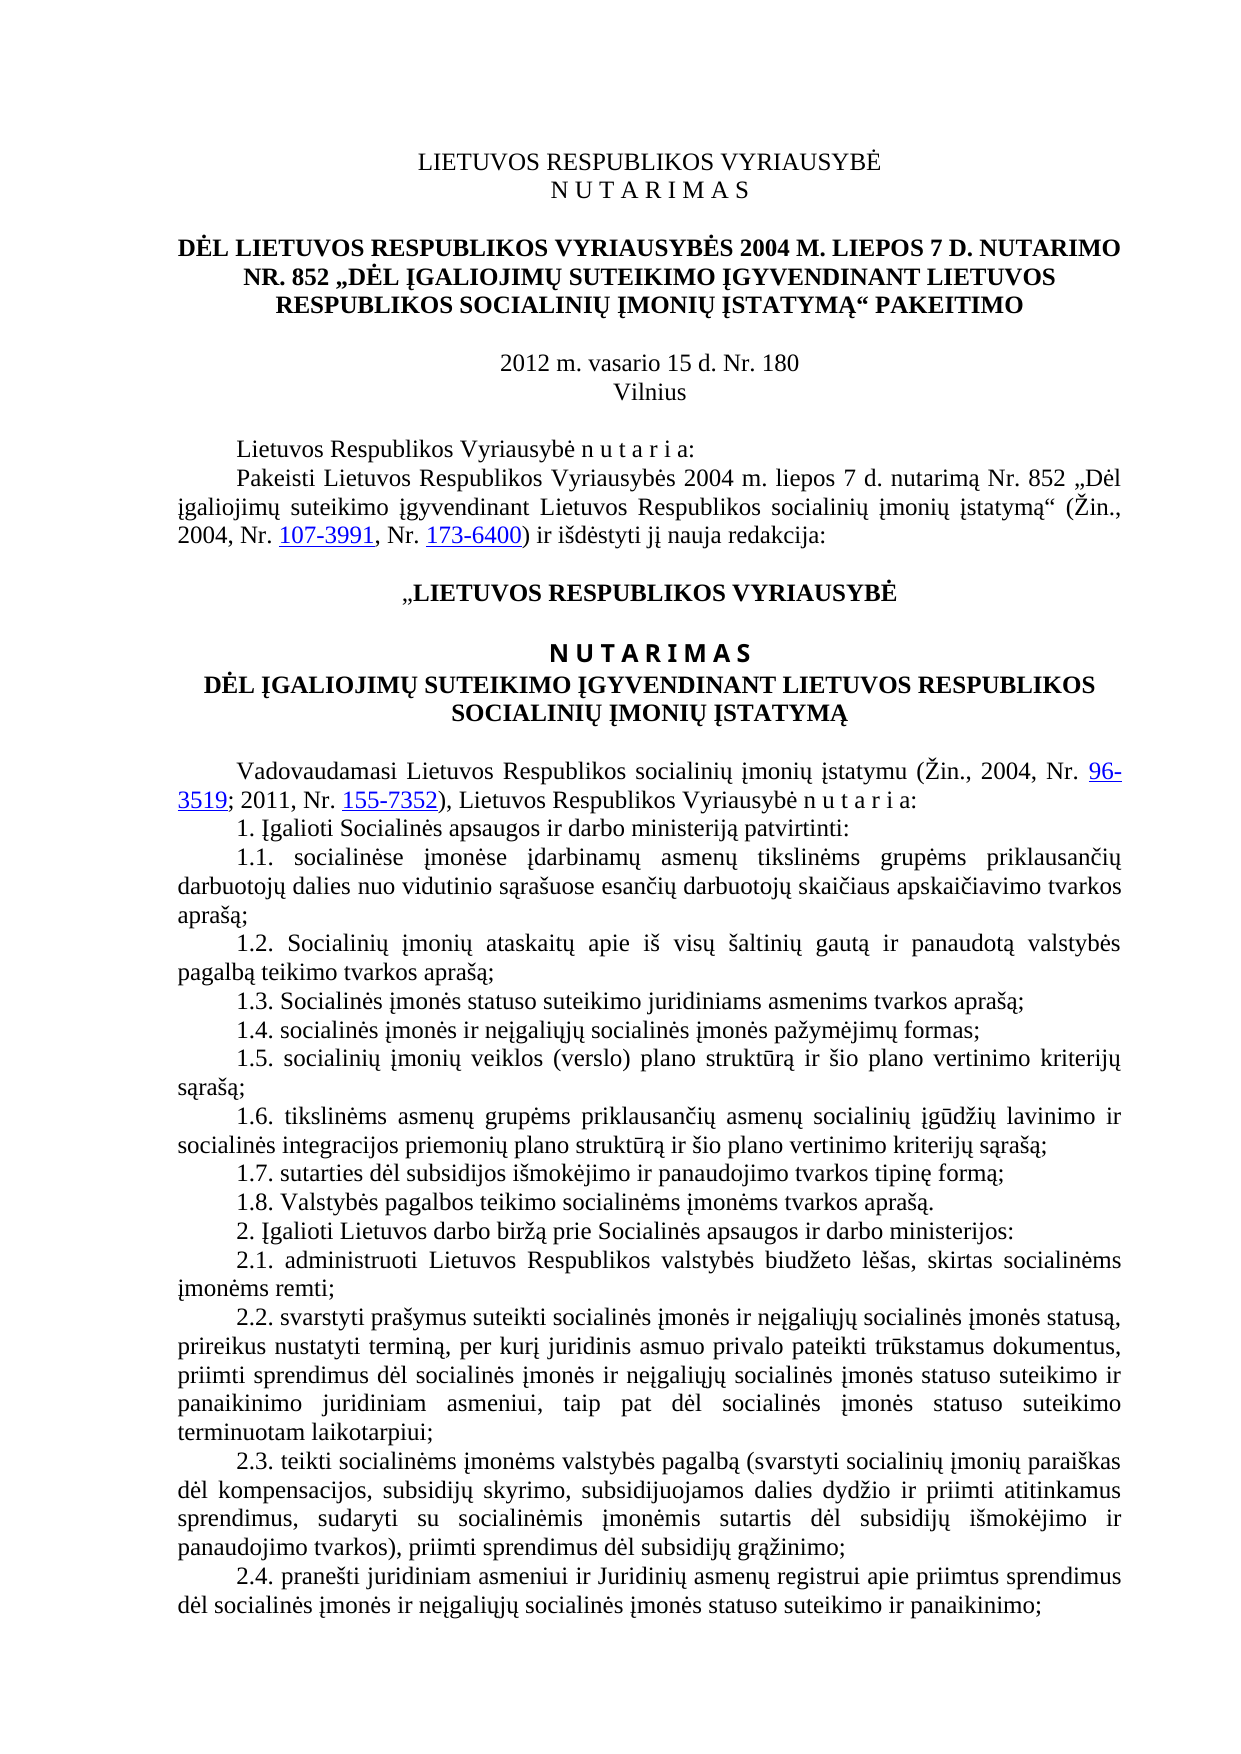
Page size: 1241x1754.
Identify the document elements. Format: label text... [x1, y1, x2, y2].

text DĖL LIETUVOS RESPUBLIKOS VYRIAUSYBĖS 2004 M. LIEPOS 7 D. NUTARIMO NR. 852 „DĖL ĮGALIOJIMŲ SUTEIKIMO ĮGYVENDINANT LIETUVOS RESPUBLIKOS SOCIALINIŲ ĮMONIŲ ĮSTATYMĄ“ PAKEITIMO [177, 233, 1122, 319]
text 1.1. socialinėse įmonėse įdarbinamų asmenų tikslinėms grupėms priklausančių darbuotojų dalies nuo vidutinio sąrašuose esančių darbuotojų skaičiaus apskaičiavimo tvarkos aprašą; [177, 842, 1122, 928]
text NUTARIMAS [177, 636, 1122, 670]
text Vadovaudamasi Lietuvos Respublikos socialinių įmonių įstatymu (Žin., 2004, Nr. 96-3519; 2011, Nr. 155-7352), Lietuvos Respublikos Vyriausybė n u t a r i a: [177, 756, 1122, 813]
text Pakeisti Lietuvos Respublikos Vyriausybės 2004 m. liepos 7 d. nutarimą Nr. 852 „Dėl įgaliojimų suteikimo įgyvendinant Lietuvos Respublikos socialinių įmonių įstatymą“ (Žin., 2004, Nr. 107-3991, Nr. 173-6400) ir išdėstyti jį nauja redakcija: [177, 463, 1122, 549]
text Lietuvos Respublikos Vyriausybė n u t a r i a: [177, 434, 1122, 463]
text 1.8. Valstybės pagalbos teikimo socialinėms įmonėms tvarkos aprašą. [177, 1187, 1122, 1216]
text 1.2. Socialinių įmonių ataskaitų apie iš visų šaltinių gautą ir panaudotą valstybės pagalbą teikimo tvarkos aprašą; [177, 928, 1122, 986]
text Vilnius [177, 377, 1122, 406]
text 2.2. svarstyti prašymus suteikti socialinės įmonės ir neįgaliųjų socialinės įmonės statusą, prireikus nustatyti terminą, per kurį juridinis asmuo privalo pateikti trūkstamus dokumentus, priimti sprendimus dėl socialinės įmonės ir neįgaliųjų socialinės įmonės statuso suteikimo ir panaikinimo juridiniam asmeniui, taip pat dėl socialinės įmonės statuso suteikimo terminuotam laikotarpiui; [177, 1302, 1122, 1446]
text 1.6. tikslinėms asmenų grupėms priklausančių asmenų socialinių įgūdžių lavinimo ir socialinės integracijos priemonių plano struktūrą ir šio plano vertinimo kriterijų sąrašą; [177, 1101, 1122, 1158]
text 2. Įgalioti Lietuvos darbo biržą prie Socialinės apsaugos ir darbo ministerijos: [177, 1216, 1122, 1245]
text SOCIALINIŲ ĮMONIŲ ĮSTATYMĄ [177, 698, 1122, 727]
text 1.3. Socialinės įmonės statuso suteikimo juridiniams asmenims tvarkos aprašą; [177, 986, 1122, 1015]
text 2012 m. vasario 15 d. Nr. 180 [177, 348, 1122, 377]
text 2.1. administruoti Lietuvos Respublikos valstybės biudžeto lėšas, skirtas socialinėms įmonėms remti; [177, 1245, 1122, 1302]
text 1.4. socialinės įmonės ir neįgaliųjų socialinės įmonės pažymėjimų formas; [177, 1015, 1122, 1043]
text „LIETUVOS RESPUBLIKOS VYRIAUSYBĖ [177, 578, 1122, 607]
text 2.3. teikti socialinėms įmonėms valstybės pagalbą (svarstyti socialinių įmonių paraiškas dėl kompensacijos, subsidijų skyrimo, subsidijuojamos dalies dydžio ir priimti atitinkamus sprendimus, sudaryti su socialinėmis įmonėmis sutartis dėl subsidijų išmokėjimo ir panaudojimo tvarkos), priimti sprendimus dėl subsidijų grąžinimo; [177, 1446, 1122, 1561]
text N U T A R I M A S [177, 176, 1122, 204]
text 1. Įgalioti Socialinės apsaugos ir darbo ministeriją patvirtinti: [177, 813, 1122, 842]
text 1.5. socialinių įmonių veiklos (verslo) plano struktūrą ir šio plano vertinimo kriterijų sąrašą; [177, 1043, 1122, 1101]
text LIETUVOS RESPUBLIKOS VYRIAUSYBĖ [177, 147, 1122, 176]
text DĖL ĮGALIOJIMŲ SUTEIKIMO ĮGYVENDINANT LIETUVOS RESPUBLIKOS [177, 670, 1122, 698]
text 1.7. sutarties dėl subsidijos išmokėjimo ir panaudojimo tvarkos tipinę formą; [177, 1158, 1122, 1187]
text 2.4. pranešti juridiniam asmeniui ir Juridinių asmenų registrui apie priimtus sprendimus dėl socialinės įmonės ir neįgaliųjų socialinės įmonės statuso suteikimo ir panaikinimo; [177, 1561, 1122, 1618]
